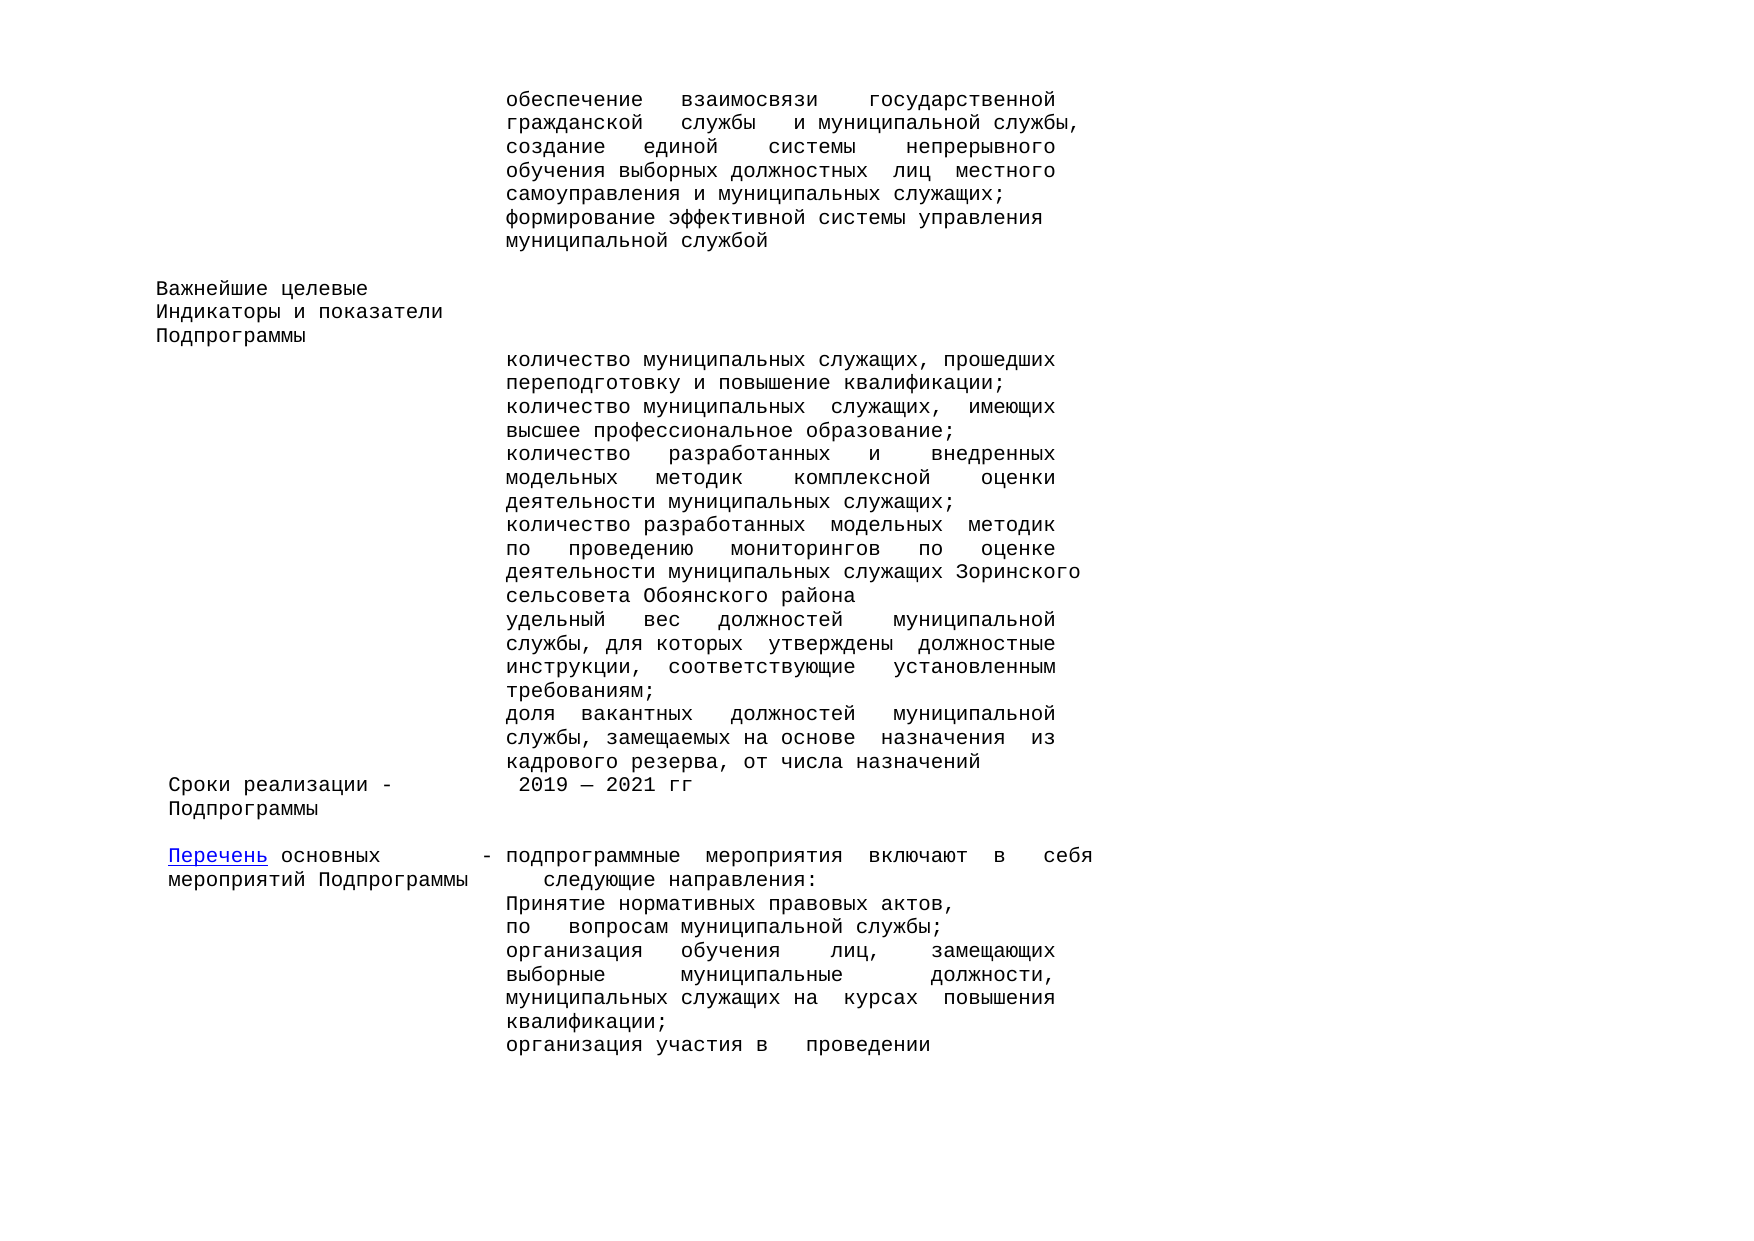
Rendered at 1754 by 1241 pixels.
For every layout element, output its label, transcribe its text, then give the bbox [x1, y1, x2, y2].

text организация участия в проведении [118, 1034, 1636, 1058]
text Перечень основных - подпрограммные мероприятия включают в себя [118, 845, 1636, 869]
text инструкции, соответствующие установленным [118, 656, 1636, 680]
text формирование эффективной системы управления [118, 207, 1636, 231]
text деятельности муниципальных служащих; [118, 491, 1636, 514]
text сельсовета Обоянского района [118, 585, 1636, 609]
text переподготовку и повышение квалификации; [118, 372, 1636, 396]
text обучения выборных должностных лиц местного [118, 159, 1636, 183]
text обеспечение взаимосвязи государственной [118, 89, 1636, 112]
text Подпрограммы [118, 798, 1636, 822]
text кадрового резерва, от числа назначений [118, 751, 1636, 774]
text деятельности муниципальных служащих Зоринского [118, 562, 1636, 585]
text Сроки реализации - 2019 — 2021 гг [118, 774, 1636, 798]
text Подпрограммы [118, 325, 1636, 349]
text муниципальных служащих на курсах повышения [118, 987, 1636, 1011]
text модельных методик комплексной оценки [118, 467, 1636, 491]
text требованиям; [118, 680, 1636, 703]
text службы, замещаемых на основе назначения из [118, 727, 1636, 751]
text муниципальной службой [118, 231, 1636, 254]
text количество муниципальных служащих, имеющих [118, 396, 1636, 420]
text выборные муниципальные должности, [118, 963, 1636, 987]
text доля вакантных должностей муниципальной [118, 703, 1636, 727]
text организация обучения лиц, замещающих [118, 940, 1636, 963]
text службы, для которых утверждены должностные [118, 632, 1636, 656]
text квалификации; [118, 1011, 1636, 1034]
text удельный вес должностей муниципальной [118, 609, 1636, 632]
text гражданской службы и муниципальной службы, [118, 112, 1636, 136]
text количество разработанных модельных методик [118, 514, 1636, 538]
text Индикаторы и показатели [118, 301, 1636, 325]
text высшее профессиональное образование; [118, 420, 1636, 443]
text самоуправления и муниципальных служащих; [118, 183, 1636, 207]
text Важнейшие целевые [118, 278, 1636, 301]
text количество разработанных и внедренных [118, 443, 1636, 467]
text мероприятий Подпрограммы следующие направления: [118, 869, 1636, 893]
text количество муниципальных служащих, прошедших [118, 349, 1636, 372]
text по проведению мониторингов по оценке [118, 538, 1636, 562]
text по вопросам муниципальной службы; [118, 916, 1636, 940]
text Принятие нормативных правовых актов, [118, 893, 1636, 916]
text создание единой системы непрерывного [118, 136, 1636, 159]
